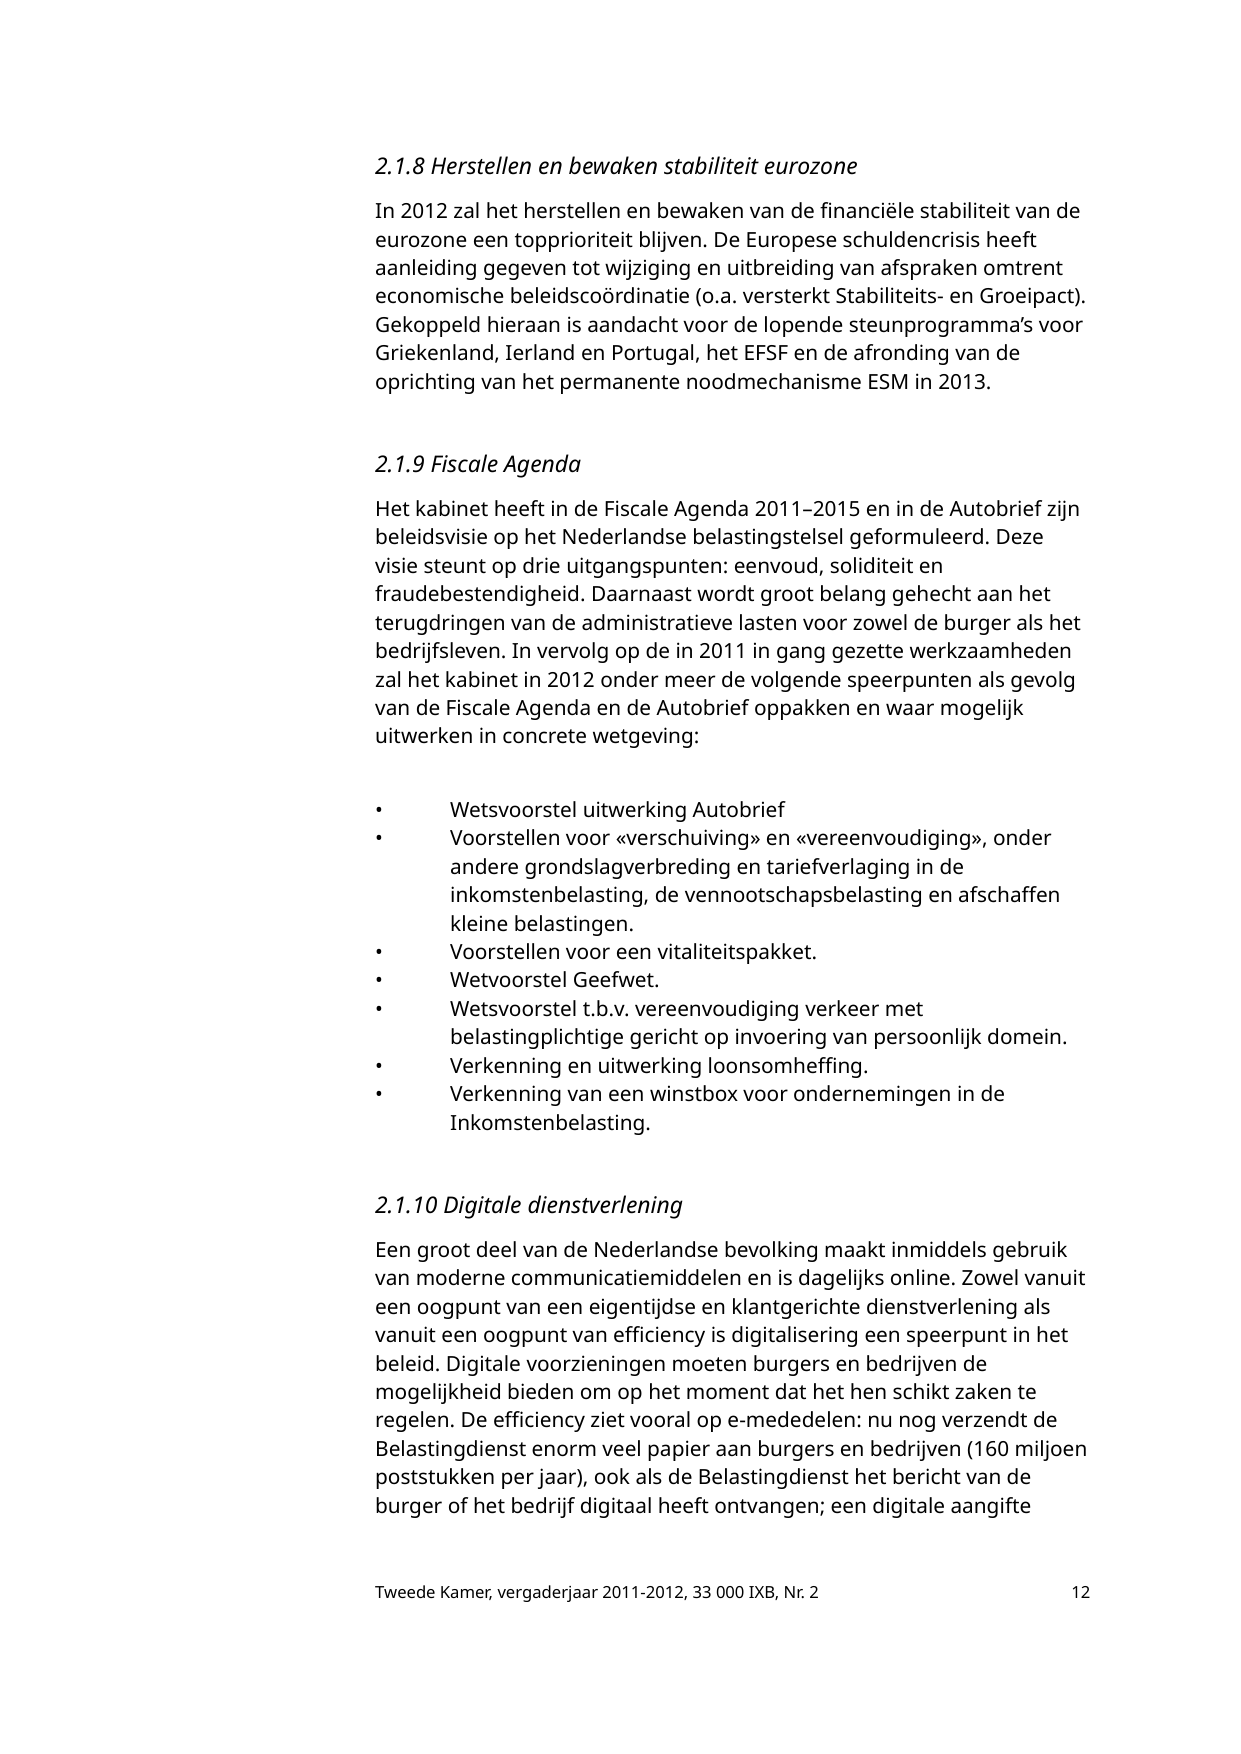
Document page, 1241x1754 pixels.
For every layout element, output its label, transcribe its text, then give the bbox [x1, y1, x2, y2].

list Voorstellen voor een vitaliteitspakket. [375, 937, 1090, 966]
text Een groot deel van de Nederlandse bevolking maakt inmiddels gebruik van moderne communicatiemiddelen en is dagelijks online. Zowel vanuit een oogpunt van een eigentijdse en klantgerichte dienstverlening als vanuit een oogpunt van efficiency is digitalisering een speerpunt in het beleid. Digitale voorzieningen moeten burgers en bedrijven de mogelijkheid bieden om op het moment dat het hen schikt zaken te regelen. De efficiency ziet vooral op e-mededelen: nu nog verzendt de Belastingdienst enorm veel papier aan burgers en bedrijven (160 miljoen poststukken per jaar), ook als de Belastingdienst het bericht van de burger of het bedrijf digitaal heeft ontvangen; een digitale aangifte [375, 1235, 1090, 1519]
subtitle 2.1.9 Fiscale Agenda [375, 448, 1090, 479]
subtitle 2.1.10 Digitale dienstverlening [375, 1189, 1090, 1220]
list Verkenning en uitwerking loonsomheffing. [375, 1051, 1090, 1079]
list Wetsvoorstel t.b.v. vereenvoudiging verkeer met belastingplichtige gericht op invoering van persoonlijk domein. [375, 994, 1090, 1051]
subtitle 2.1.8 Herstellen en bewaken stabiliteit eurozone [375, 150, 1090, 181]
text Het kabinet heeft in de Fiscale Agenda 2011–2015 en in de Autobrief zijn beleidsvisie op het Nederlandse belastingstelsel geformuleerd. Deze visie steunt op drie uitgangspunten: eenvoud, soliditeit en fraudebestendigheid. Daarnaast wordt groot belang gehecht aan het terugdringen van de administratieve lasten voor zowel de burger als het bedrijfsleven. In vervolg op de in 2011 in gang gezette werkzaamheden zal het kabinet in 2012 onder meer de volgende speerpunten als gevolg van de Fiscale Agenda en de Autobrief oppakken en waar mogelijk uitwerken in concrete wetgeving: [375, 494, 1090, 750]
list Wetsvoorstel uitwerking Autobrief [375, 795, 1090, 823]
list Voorstellen voor «verschuiving» en «vereenvoudiging», onder andere grondslagverbreding en tariefverlaging in de inkomstenbelasting, de vennootschapsbelasting en afschaffen kleine belastingen. [375, 823, 1090, 937]
list Verkenning van een winstbox voor ondernemingen in de Inkomstenbelasting. [375, 1079, 1090, 1136]
text In 2012 zal het herstellen en bewaken van de financiële stabiliteit van de eurozone een topprioriteit blijven. De Europese schuldencrisis heeft aanleiding gegeven tot wijziging en uitbreiding van afspraken omtrent economische beleidscoördinatie (o.a. versterkt Stabiliteits- en Groeipact). Gekoppeld hieraan is aandacht voor de lopende steunprogramma’s voor Griekenland, Ierland en Portugal, het EFSF en de afronding van de oprichting van het permanente noodmechanisme ESM in 2013. [375, 196, 1090, 395]
list Wetvoorstel Geefwet. [375, 966, 1090, 994]
